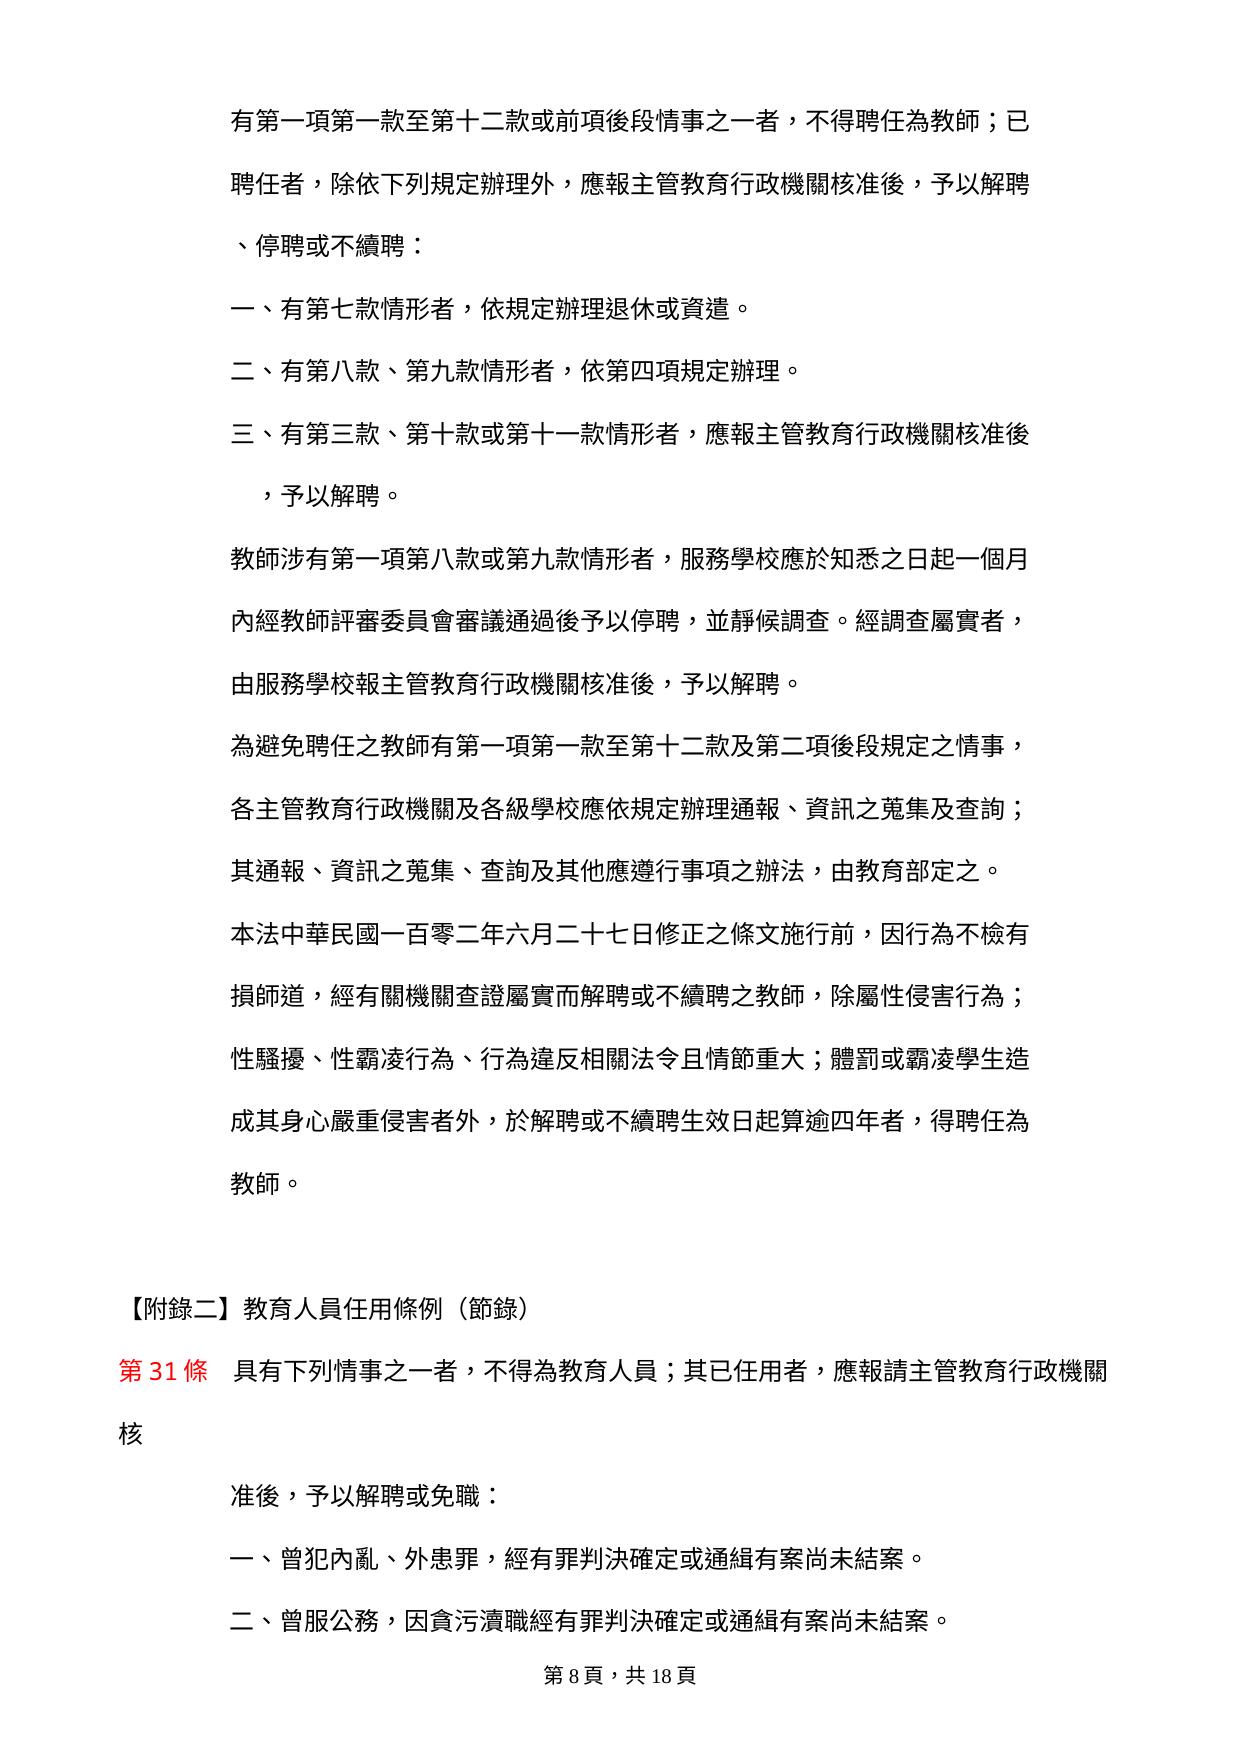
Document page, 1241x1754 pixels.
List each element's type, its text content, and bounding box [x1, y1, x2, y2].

text 、停聘或不續聘： [118, 203, 1122, 266]
text 其通報、資訊之蒐集、查詢及其他應遵行事項之辦法，由教育部定之。 [118, 828, 1122, 891]
text 准後，予以解聘或免職： [118, 1453, 1122, 1516]
text 一、有第七款情形者，依規定辦理退休或資遣。 [118, 266, 1122, 328]
text 成其身心嚴重侵害者外，於解聘或不續聘生效日起算逾四年者，得聘任為 [118, 1078, 1122, 1141]
text 內經教師評審委員會審議通過後予以停聘，並靜候調查。經調查屬實者， [118, 578, 1122, 641]
text 【附錄二】教育人員任用條例（節錄） [118, 1266, 1122, 1328]
text 第31條 具有下列情事之一者，不得為教育人員；其已任用者，應報請主管教育行政機關核 [118, 1328, 1122, 1453]
text 由服務學校報主管教育行政機關核准後，予以解聘。 [118, 641, 1122, 703]
text 性騷擾、性霸凌行為、行為違反相關法令且情節重大；體罰或霸凌學生造 [118, 1016, 1122, 1078]
text ，予以解聘。 [118, 453, 1122, 516]
text 有第一項第一款至第十二款或前項後段情事之一者，不得聘任為教師；已 [118, 78, 1122, 141]
text 一、曾犯內亂、外患罪，經有罪判決確定或通緝有案尚未結案。 [118, 1516, 1122, 1578]
text 為避免聘任之教師有第一項第一款至第十二款及第二項後段規定之情事， [118, 703, 1122, 766]
text 教師。 [118, 1141, 1122, 1203]
text 二、有第八款、第九款情形者，依第四項規定辦理。 [118, 328, 1122, 391]
text 聘任者，除依下列規定辦理外，應報主管教育行政機關核准後，予以解聘 [118, 141, 1122, 203]
text 各主管教育行政機關及各級學校應依規定辦理通報、資訊之蒐集及查詢； [118, 766, 1122, 828]
text 損師道，經有關機關查證屬實而解聘或不續聘之教師，除屬性侵害行為； [118, 953, 1122, 1016]
text 本法中華民國一百零二年六月二十七日修正之條文施行前，因行為不檢有 [118, 891, 1122, 953]
text 二、曾服公務，因貪污瀆職經有罪判決確定或通緝有案尚未結案。 [118, 1578, 1122, 1641]
text 三、有第三款、第十款或第十一款情形者，應報主管教育行政機關核准後 [118, 391, 1122, 453]
text 教師涉有第一項第八款或第九款情形者，服務學校應於知悉之日起一個月 [118, 516, 1122, 578]
